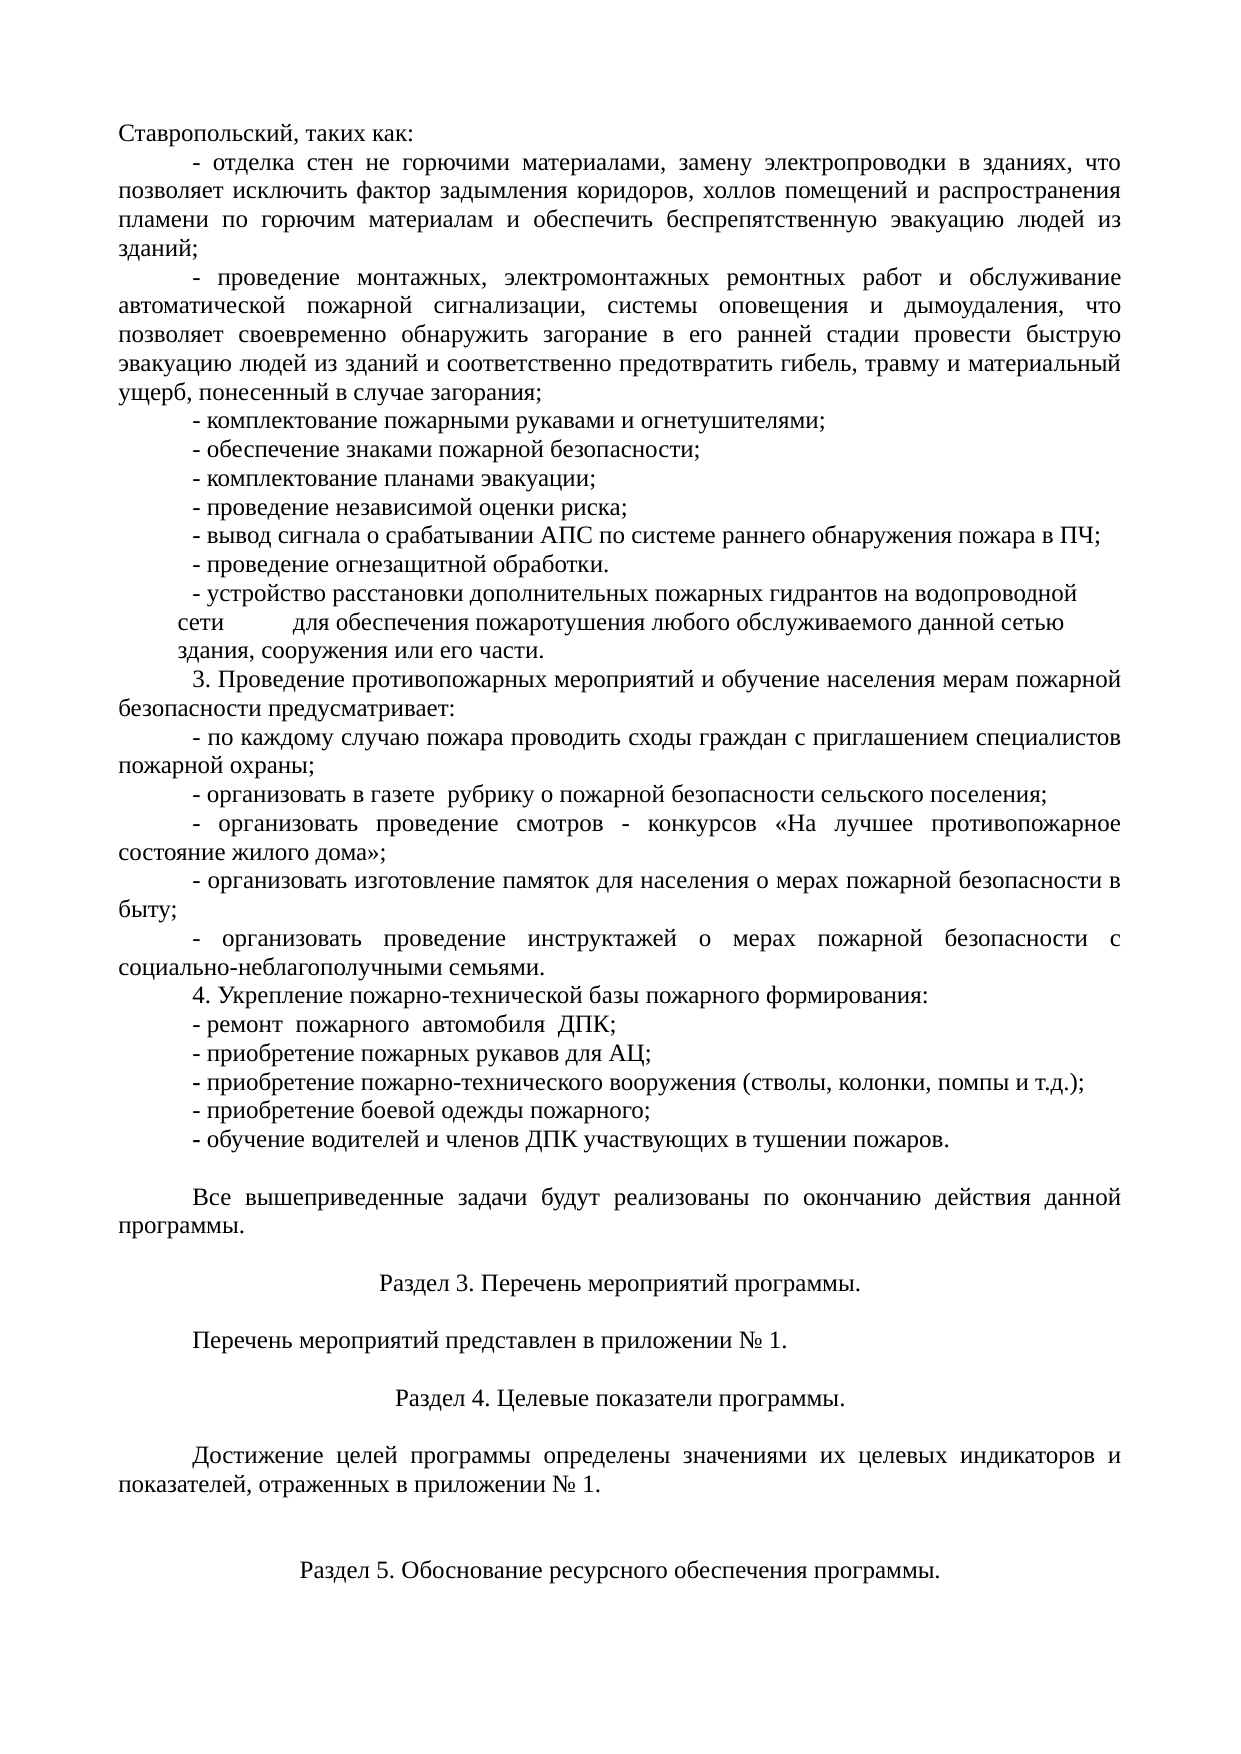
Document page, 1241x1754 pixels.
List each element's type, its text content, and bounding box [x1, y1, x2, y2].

text - обучение водителей и членов ДПК участвующих в тушении пожаров. [118, 1124, 1122, 1153]
text Раздел 4. Целевые показатели программы. [118, 1383, 1122, 1412]
text - отделка стен не горючими материалами, замену электропроводки в зданиях, что позволяет исключить фактор задымления коридоров, холлов помещений и распространения пламени по горючим материалам и обеспечить беспрепятственную эвакуацию людей из зданий; [118, 147, 1122, 262]
text Достижение целей программы определены значениями их целевых индикаторов и показателей, отраженных в приложении № 1. [118, 1441, 1122, 1498]
text 3. Проведение противопожарных мероприятий и обучение населения мерам пожарной безопасности предусматривает: [118, 664, 1122, 722]
text - проведение огнезащитной обработки. [118, 549, 1122, 578]
text Раздел 5. Обоснование ресурсного обеспечения программы. [118, 1556, 1122, 1584]
text - организовать в газете рубрику о пожарной безопасности сельского поселения; [118, 779, 1122, 808]
text - проведение монтажных, электромонтажных ремонтных работ и обслуживание автоматической пожарной сигнализации, системы оповещения и дымоудаления, что позволяет своевременно обнаружить загорание в его ранней стадии провести быструю эвакуацию людей из зданий и соответственно предотвратить гибель, травму и материальный ущерб, понесенный в случае загорания; [118, 262, 1122, 406]
text - комплектование планами эвакуации; [118, 463, 1122, 492]
text - комплектование пожарными рукавами и огнетушителями; [118, 406, 1122, 434]
text - обеспечение знаками пожарной безопасности; [118, 434, 1122, 463]
text - устройство расстановки дополнительных пожарных гидрантов на водопроводной сети для обеспечения пожаротушения любого обслуживаемого данной сетью здания, сооружения или его части. [177, 578, 1122, 664]
text Все вышеприведенные задачи будут реализованы по окончанию действия данной программы. [118, 1182, 1122, 1239]
text - приобретение боевой одежды пожарного; [118, 1096, 1122, 1124]
text - ремонт пожарного автомобиля ДПК; [118, 1009, 1122, 1038]
text - приобретение пожарных рукавов для АЦ; [118, 1038, 1122, 1067]
text - приобретение пожарно-технического вооружения (стволы, колонки, помпы и т.д.); [118, 1067, 1122, 1096]
text 4. Укрепление пожарно-технической базы пожарного формирования: [118, 981, 1122, 1009]
text Ставропольский, таких как: [118, 118, 1122, 147]
text - организовать проведение смотров - конкурсов «На лучшее противопожарное состояние жилого дома»; [118, 808, 1122, 866]
text - вывод сигнала о срабатывании АПС по системе раннего обнаружения пожара в ПЧ; [118, 521, 1122, 549]
text Перечень мероприятий представлен в приложении № 1. [118, 1326, 1122, 1354]
text Раздел 3. Перечень мероприятий программы. [118, 1268, 1122, 1297]
text - организовать проведение инструктажей о мерах пожарной безопасности с социально-неблагополучными семьями. [118, 923, 1122, 981]
text - организовать изготовление памяток для населения о мерах пожарной безопасности в быту; [118, 866, 1122, 923]
text - по каждому случаю пожара проводить сходы граждан с приглашением специалистов пожарной охраны; [118, 722, 1122, 779]
text - проведение независимой оценки риска; [118, 492, 1122, 521]
